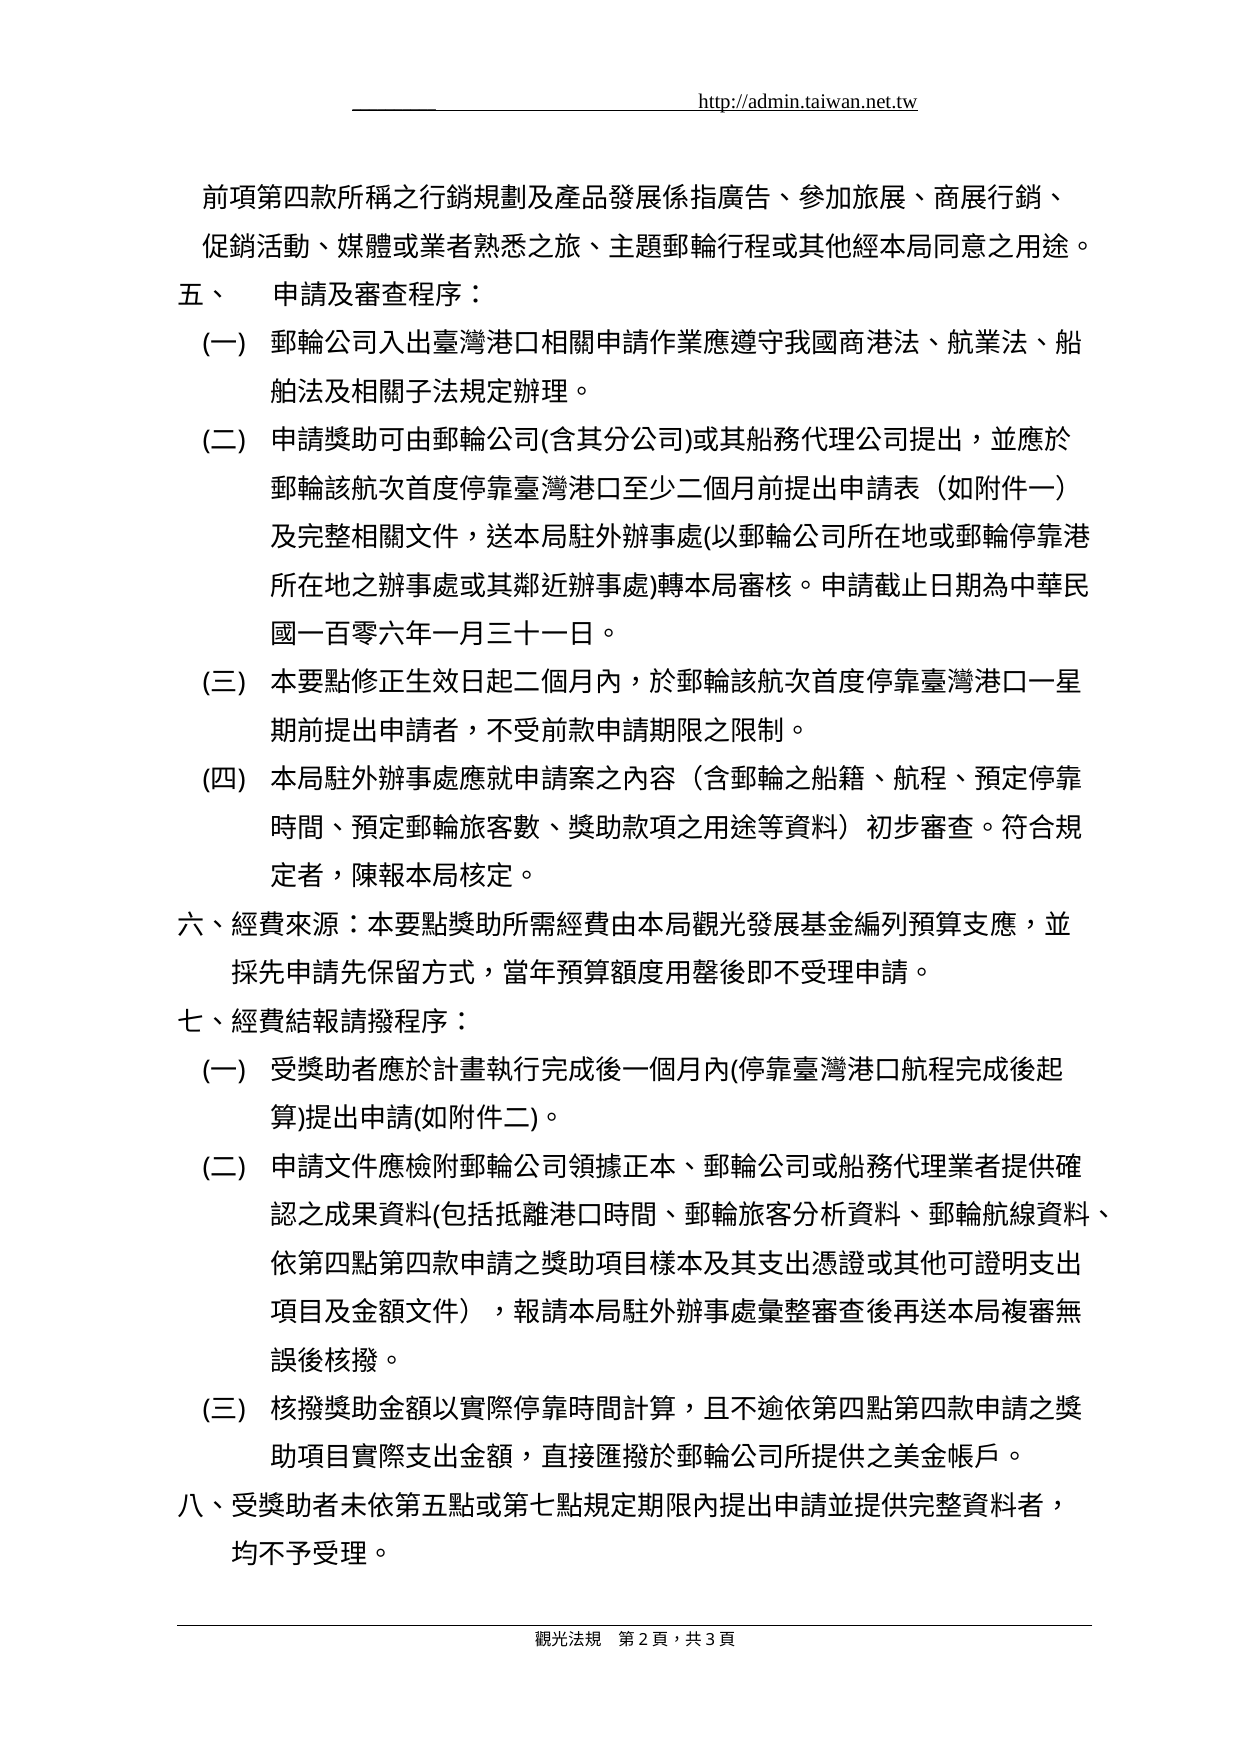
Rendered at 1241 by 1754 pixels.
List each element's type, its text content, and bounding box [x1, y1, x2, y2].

text (三) 本要點修正生效日起二個月內，於郵輪該航次首度停靠臺灣港口一星期前提出申請者，不受前款申請期限之限制。 [202, 656, 1092, 753]
text 六、經費來源：本要點獎助所需經費由本局觀光發展基金編列預算支應，並採先申請先保留方式，當年預算額度用罄後即不受理申請。 [177, 898, 1092, 995]
text (二) 申請文件應檢附郵輪公司領據正本、郵輪公司或船務代理業者提供確認之成果資料(包括抵離港口時間、郵輪旅客分析資料、郵輪航線資料、依第四點第四款申請之獎助項目樣本及其支出憑證或其他可證明支出項目及金額文件），報請本局駐外辦事處彙整審查後再送本局複審無誤後核撥。 [202, 1140, 1092, 1382]
text 七、經費結報請撥程序： [177, 995, 1092, 1043]
text (三) 核撥獎助金額以實際停靠時間計算，且不逾依第四點第四款申請之獎助項目實際支出金額，直接匯撥於郵輪公司所提供之美金帳戶。 [202, 1382, 1092, 1479]
text (一) 郵輪公司入出臺灣港口相關申請作業應遵守我國商港法、航業法、船舶法及相關子法規定辦理。 [202, 317, 1092, 414]
text (四) 本局駐外辦事處應就申請案之內容（含郵輪之船籍、航程、預定停靠時間、預定郵輪旅客數、獎助款項之用途等資料）初步審查。符合規定者，陳報本局核定。 [202, 753, 1092, 898]
text (二) 申請獎助可由郵輪公司(含其分公司)或其船務代理公司提出，並應於郵輪該航次首度停靠臺灣港口至少二個月前提出申請表（如附件一）及完整相關文件，送本局駐外辦事處(以郵輪公司所在地或郵輪停靠港所在地之辦事處或其鄰近辦事處)轉本局審核。申請截止日期為中華民國一百零六年一月三十一日。 [202, 414, 1092, 656]
text 八、受獎助者未依第五點或第七點規定期限內提出申請並提供完整資料者，均不予受理。 [177, 1479, 1092, 1576]
text 前項第四款所稱之行銷規劃及產品發展係指廣告、參加旅展、商展行銷、促銷活動、媒體或業者熟悉之旅、主題郵輪行程或其他經本局同意之用途。 [202, 171, 1092, 268]
text 五、 申請及審查程序： [177, 268, 1092, 317]
text (一) 受獎助者應於計畫執行完成後一個月內(停靠臺灣港口航程完成後起算)提出申請(如附件二)。 [202, 1043, 1092, 1140]
